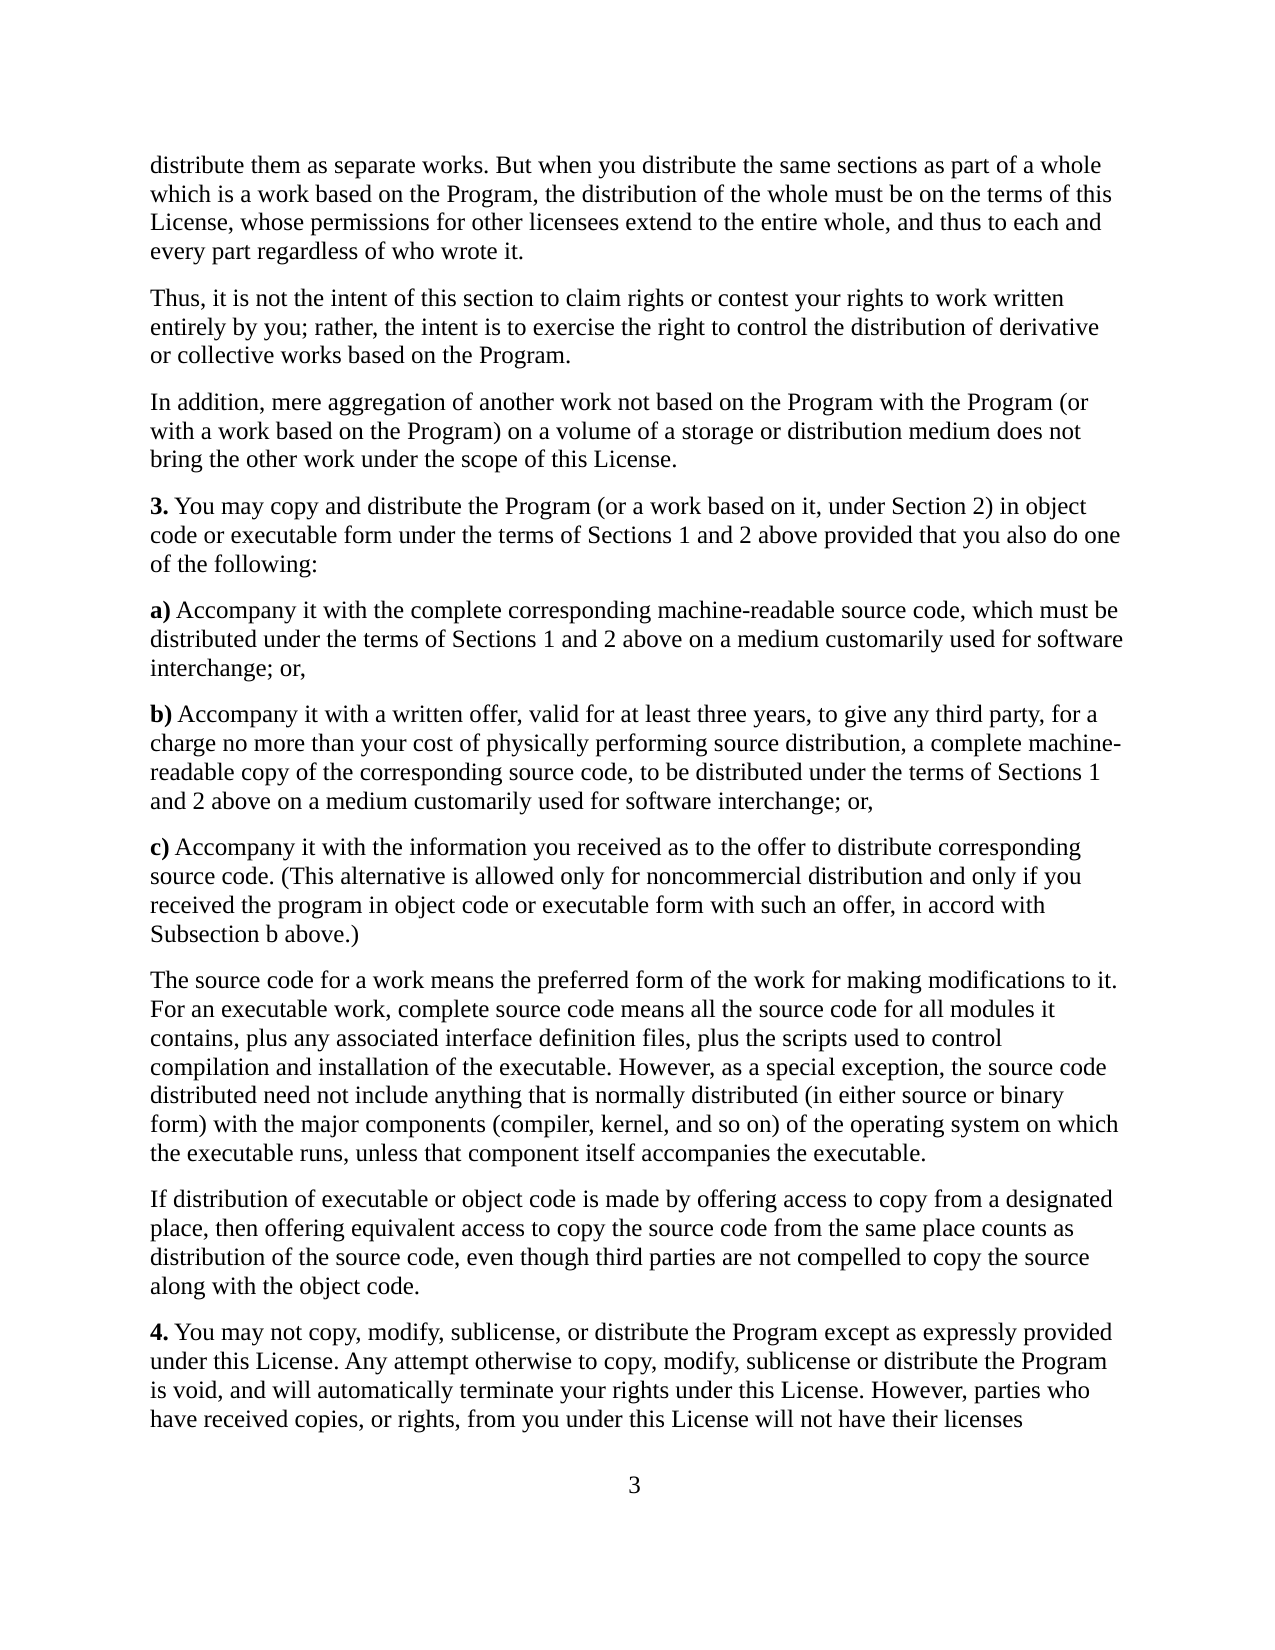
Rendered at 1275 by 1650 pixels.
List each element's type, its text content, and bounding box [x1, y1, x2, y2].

text Thus, it is not the intent of this section to claim rights or contest your rights to work written entirely by you; rather, the intent is to exercise the right to control the distribution of derivative or collective works based on the Program. [150, 283, 1125, 369]
text distribute them as separate works. But when you distribute the same sections as part of a whole which is a work based on the Program, the distribution of the whole must be on the terms of this License, whose permissions for other licensees extend to the entire whole, and thus to each and every part regardless of who wrote it. [150, 150, 1125, 265]
text In addition, mere aggregation of another work not based on the Program with the Program (or with a work based on the Program) on a volume of a storage or distribution medium does not bring the other work under the scope of this License. [150, 387, 1125, 473]
text b) Accompany it with a written offer, valid for at least three years, to give any third party, for a charge no more than your cost of physically performing source distribution, a complete machine-readable copy of the corresponding source code, to be distributed under the terms of Sections 1 and 2 above on a medium customarily used for software interchange; or, [150, 699, 1125, 814]
text If distribution of executable or object code is made by offering access to copy from a designated place, then offering equivalent access to copy the source code from the same place counts as distribution of the source code, even though third parties are not compelled to copy the source along with the object code. [150, 1184, 1125, 1299]
text 3. You may copy and distribute the Program (or a work based on it, under Section 2) in object code or executable form under the terms of Sections 1 and 2 above provided that you also do one of the following: [150, 491, 1125, 577]
text a) Accompany it with the complete corresponding machine-readable source code, which must be distributed under the terms of Sections 1 and 2 above on a medium customarily used for software interchange; or, [150, 595, 1125, 682]
text c) Accompany it with the information you received as to the offer to distribute corresponding source code. (This alternative is allowed only for noncommercial distribution and only if you received the program in object code or executable form with such an offer, in accord with Subsection b above.) [150, 832, 1125, 947]
text The source code for a work means the preferred form of the work for making modifications to it. For an executable work, complete source code means all the source code for all modules it contains, plus any associated interface definition files, plus the scripts used to control compilation and installation of the executable. However, as a special exception, the source code distributed need not include anything that is normally distributed (in either source or binary form) with the major components (compiler, kernel, and so on) of the operating system on which the executable runs, unless that component itself accompanies the executable. [150, 965, 1125, 1167]
text 4. You may not copy, modify, sublicense, or distribute the Program except as expressly provided under this License. Any attempt otherwise to copy, modify, sublicense or distribute the Program is void, and will automatically terminate your rights under this License. However, parties who have received copies, or rights, from you under this License will not have their licenses [150, 1317, 1125, 1432]
